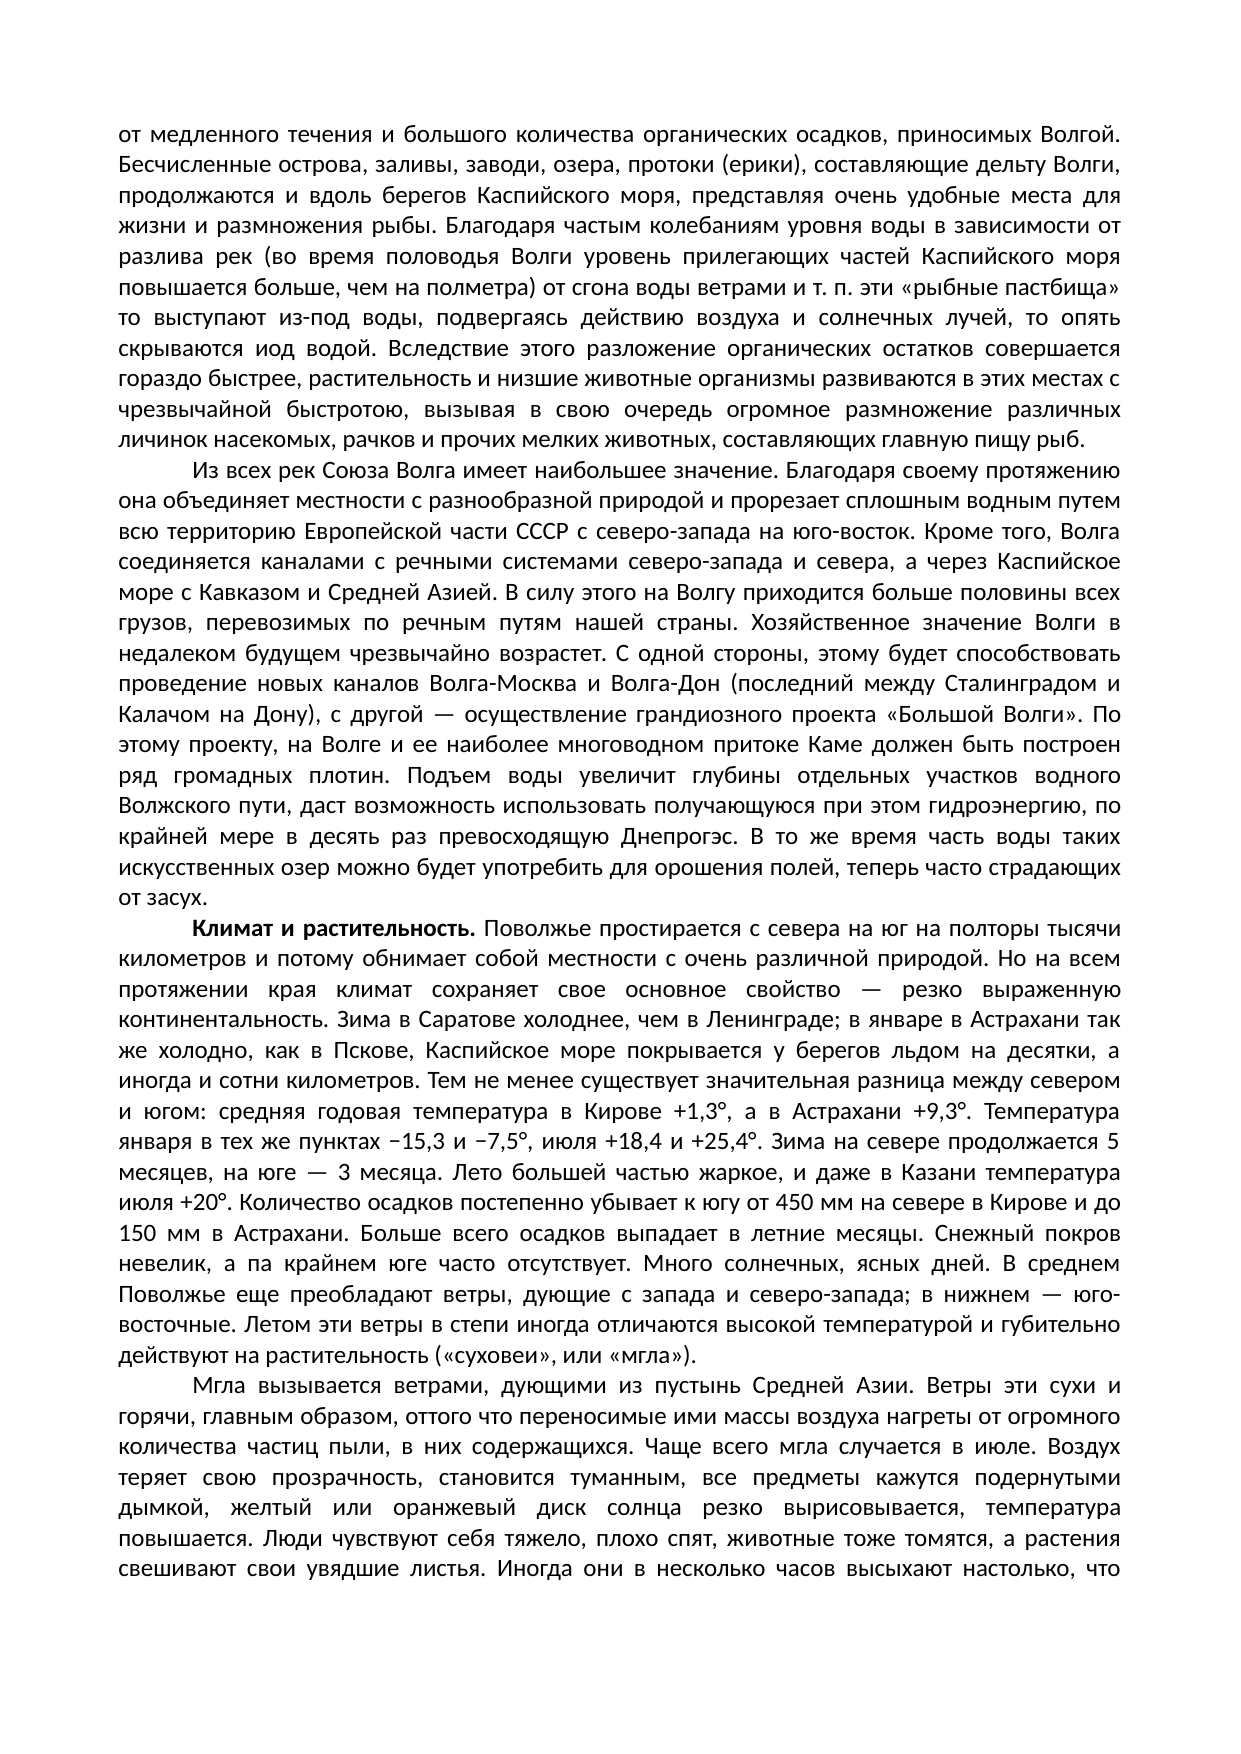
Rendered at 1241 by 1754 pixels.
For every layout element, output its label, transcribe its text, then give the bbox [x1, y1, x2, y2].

text Мгла вызывается ветрами, дующими из пустынь Средней Азии. Ветры эти сухи и горячи, главным образом, оттого что переносимые ими массы воздуха нагреты от огромного количества частиц пыли, в них содержащихся. Чаще всего мгла случается в июле. Воздух теряет свою прозрачность, становится туманным, все предметы кажутся подернутыми дымкой, желтый или оранжевый диск солнца резко вырисовывается, температура повышается. Люди чувствуют себя тяжело, плохо спят, животные тоже томятся, а растения свешивают свои увядшие листья. Иногда они в несколько часов высыхают настолько, что [118, 1369, 1122, 1583]
text Из всех рек Союза Волга имеет наибольшее значение. Благодаря своему протяжению она объединяет местности с разнообразной природой и прорезает сплошным водным путем всю территорию Европейской части СССР с северо-запада на юго-восток. Кроме того, Волга соединяется каналами с речными системами северо-запада и севера, а через Каспийское море с Кавказом и Средней Азией. В силу этого на Волгу приходится больше половины всех грузов, перевозимых по речным путям нашей страны. Хозяйственное значение Волги в недалеком будущем чрезвычайно возрастет. С одной стороны, этому будет способствовать проведение новых каналов Волга-Москва и Волга-Дон (последний между Сталинградом и Калачом на Дону), с другой — осуществление грандиозного проекта «Большой Волги». По этому проекту, на Волге и ее наиболее многоводном притоке Каме должен быть построен ряд громадных плотин. Подъем воды увеличит глубины отдельных участков водного Волжского пути, даст возможность использовать получающуюся при этом гидроэнергию, по крайней мере в десять раз превосходящую Днепрогэс. В то же время часть воды таких искусственных озер можно будет употребить для орошения полей, теперь часто страдающих от засух. [118, 454, 1122, 912]
text Климат и растительность. Поволжье простирается с севера на юг на полторы тысячи километров и потому обнимает собой местности с очень различной природой. Но на всем протяжении края климат сохраняет свое основное свойство — резко выраженную континентальность. Зима в Саратове холоднее, чем в Ленинграде; в январе в Астрахани так же холодно, как в Пскове, Каспийское море покрывается у берегов льдом на десятки, а иногда и сотни километров. Тем не менее существует значительная разница между севером и югом: средняя годовая температура в Кирове +1,3°, а в Астрахани +9,3°. Температура января в тех же пунктах −15,3 и −7,5°, июля +18,4 и +25,4°. Зима на севере продолжается 5 месяцев, на юге — 3 месяца. Лето большей частью жаркое, и даже в Казани температура июля +20°. Количество осадков постепенно убывает к югу от 450 мм на севере в Кирове и до 150 мм в Астрахани. Больше всего осадков выпадает в летние месяцы. Снежный покров невелик, а па крайнем юге часто отсутствует. Много солнечных, ясных дней. В среднем Поволжье еще преобладают ветры, дующие с запада и северо-запада; в нижнем — юго-восточные. Летом эти ветры в степи иногда отличаются высокой температурой и губительно действуют на растительность («суховеи», или «мгла»). [118, 912, 1122, 1369]
text от медленного течения и большого количества органических осадков, приносимых Волгой. Бесчисленные острова, заливы, заводи, озера, протоки (ерики), составляющие дельту Волги, продолжаются и вдоль берегов Каспийского моря, представляя очень удобные места для жизни и размножения рыбы. Благодаря частым колебаниям уровня воды в зависимости от разлива рек (во время половодья Волги уровень прилегающих частей Каспийского моря повышается больше, чем на полметра) от сгона воды ветрами и т. п. эти «рыбные пастбища» то выступают из-под воды, подвергаясь действию воздуха и солнечных лучей, то опять скрываются иод водой. Вследствие этого разложение органических остатков совершается гораздо быстрее, растительность и низшие животные организмы развиваются в этих местах с чрезвычайной быстротою, вызывая в свою очередь огромное размножение различных личинок насекомых, рачков и прочих мелких животных, составляющих главную пищу рыб. [118, 118, 1122, 454]
